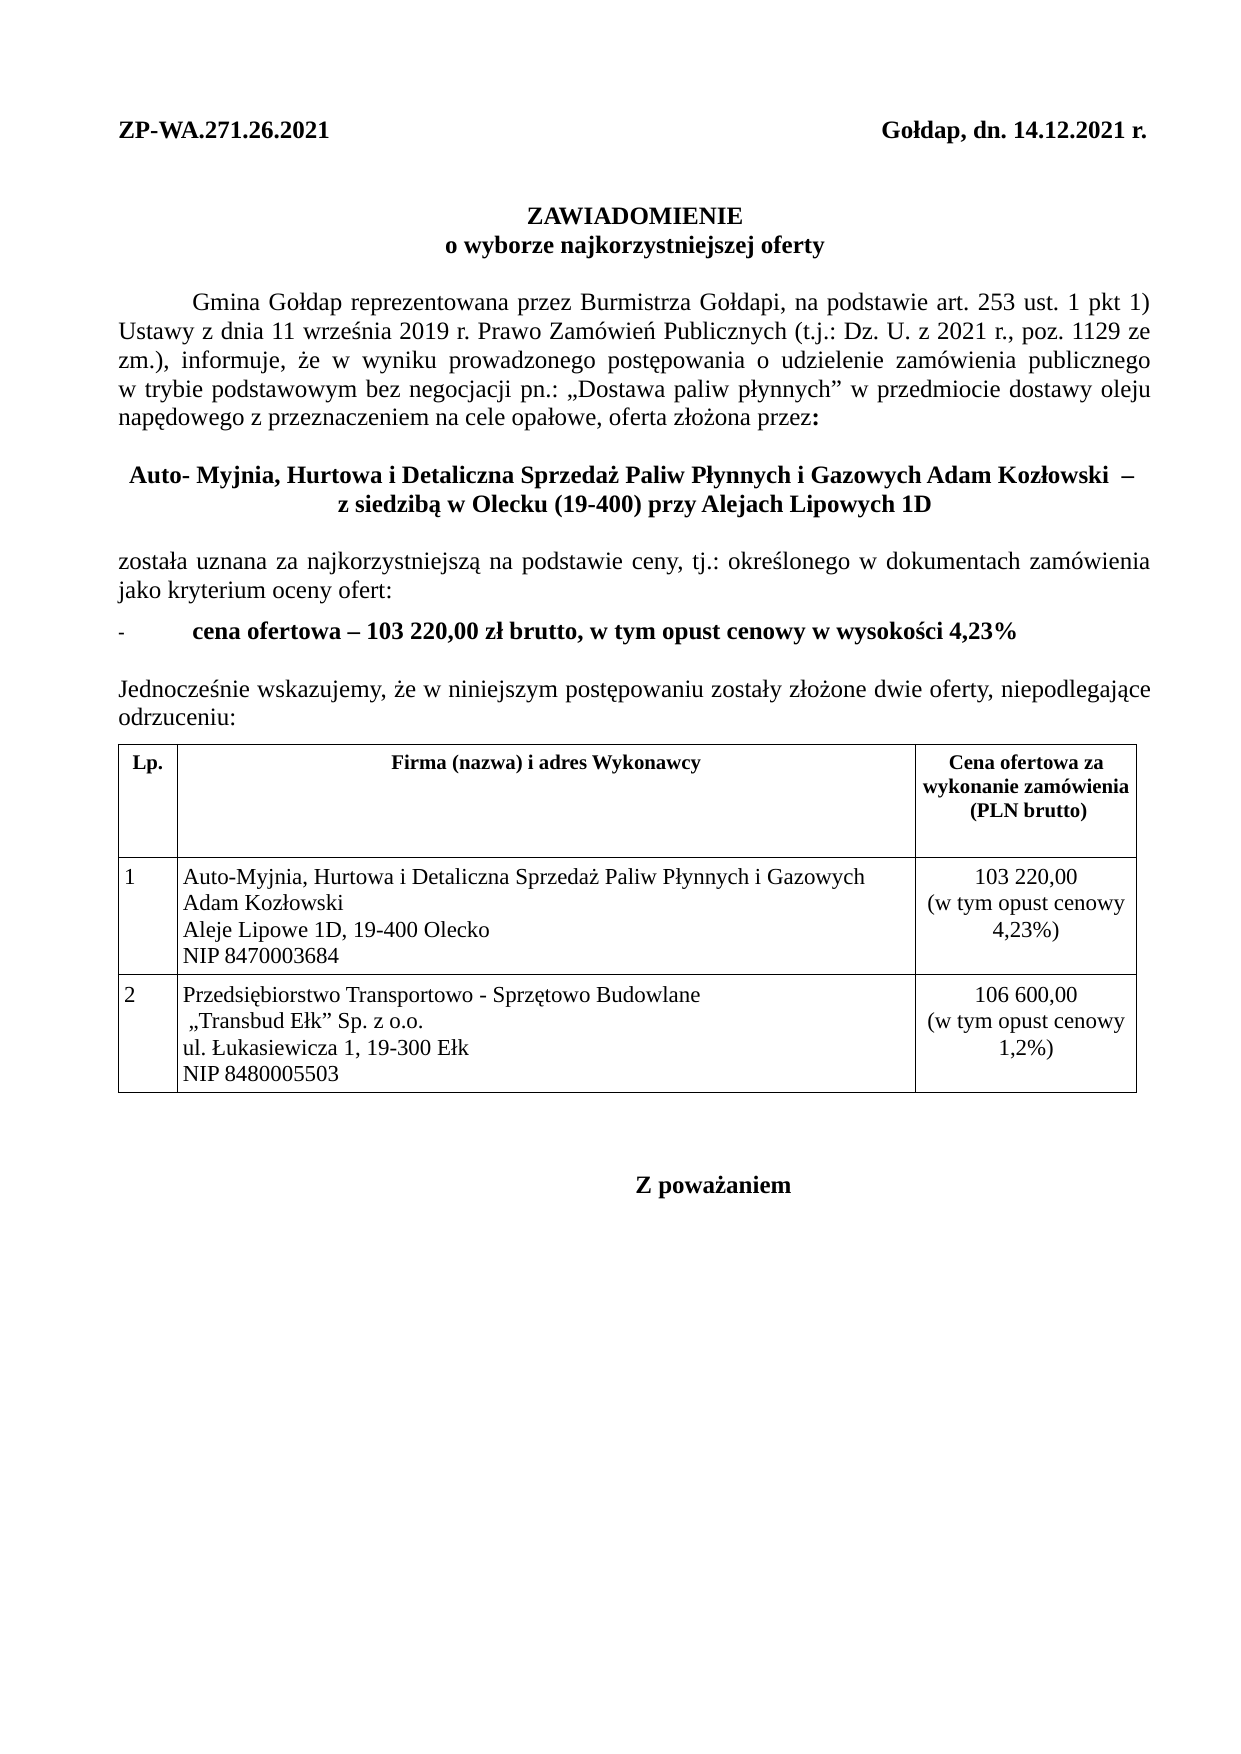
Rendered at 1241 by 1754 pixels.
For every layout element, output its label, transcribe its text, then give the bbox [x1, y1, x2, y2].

table_header Cena ofertowa za wykonanie zamówienia (PLN brutto) [916, 745, 1136, 857]
table_cell 2 [119, 975, 177, 1092]
text z siedzibą w Olecku (19-400) przy Alejach Lipowych 1D [118, 489, 1152, 517]
table_header Firma (nazwa) i adres Wykonawcy [178, 745, 915, 857]
text Gmina Gołdap reprezentowana przez Burmistrza Gołdapi, na podstawie art. 253 ust. 1 pkt 1) Ustawy z dnia 11 września 2019 r. Prawo Zamówień Publicznych (t.j.: Dz. U. z 2021 r., poz. 1129 ze zm.), informuje, że w wyniku prowadzonego postępowania o udzielenie zamówienia publicznego w trybie podstawowym bez negocjacji pn.: „Dostawa paliw płynnych” w przedmiocie dostawy oleju napędowego z przeznaczeniem na cele opałowe, oferta złożona przez: [118, 287, 1152, 431]
text Jednocześnie wskazujemy, że w niniejszym postępowaniu zostały złożone dwie oferty, niepodlegające odrzuceniu: [118, 674, 1152, 731]
table_cell Przedsiębiorstwo Transportowo - Sprzętowo Budowlane „Transbud Ełk” Sp. z o.o. ul. Łukasiewicza 1, 19-300 Ełk NIP 8480005503 [178, 975, 915, 1092]
table_cell 1 [119, 858, 177, 974]
table_header Lp. [119, 745, 177, 857]
table_cell Auto-Myjnia, Hurtowa i Detaliczna Sprzedaż Paliw Płynnych i Gazowych Adam Kozłowski Aleje Lipowe 1D, 19-400 Olecko NIP 8470003684 [178, 858, 915, 974]
table_cell 103 220,00 (w tym opust cenowy 4,23%) [916, 858, 1136, 974]
list cena ofertowa – 103 220,00 zł brutto, w tym opust cenowy w wysokości 4,23% [118, 616, 1152, 645]
text ZAWIADOMIENIE [118, 201, 1152, 230]
table_cell 106 600,00 (w tym opust cenowy 1,2%) [916, 975, 1136, 1092]
text ZP-WA.271.26.2021 Gołdap, dn. 14.12.2021 r. [118, 115, 1152, 144]
text Auto- Myjnia, Hurtowa i Detaliczna Sprzedaż Paliw Płynnych i Gazowych Adam Kozłowski – [118, 460, 1152, 489]
text Z poważaniem [561, 1170, 1152, 1199]
text o wyborze najkorzystniejszej oferty [118, 230, 1152, 259]
text została uznana za najkorzystniejszą na podstawie ceny, tj.: określonego w dokumentach zamówienia jako kryterium oceny ofert: [118, 546, 1152, 604]
